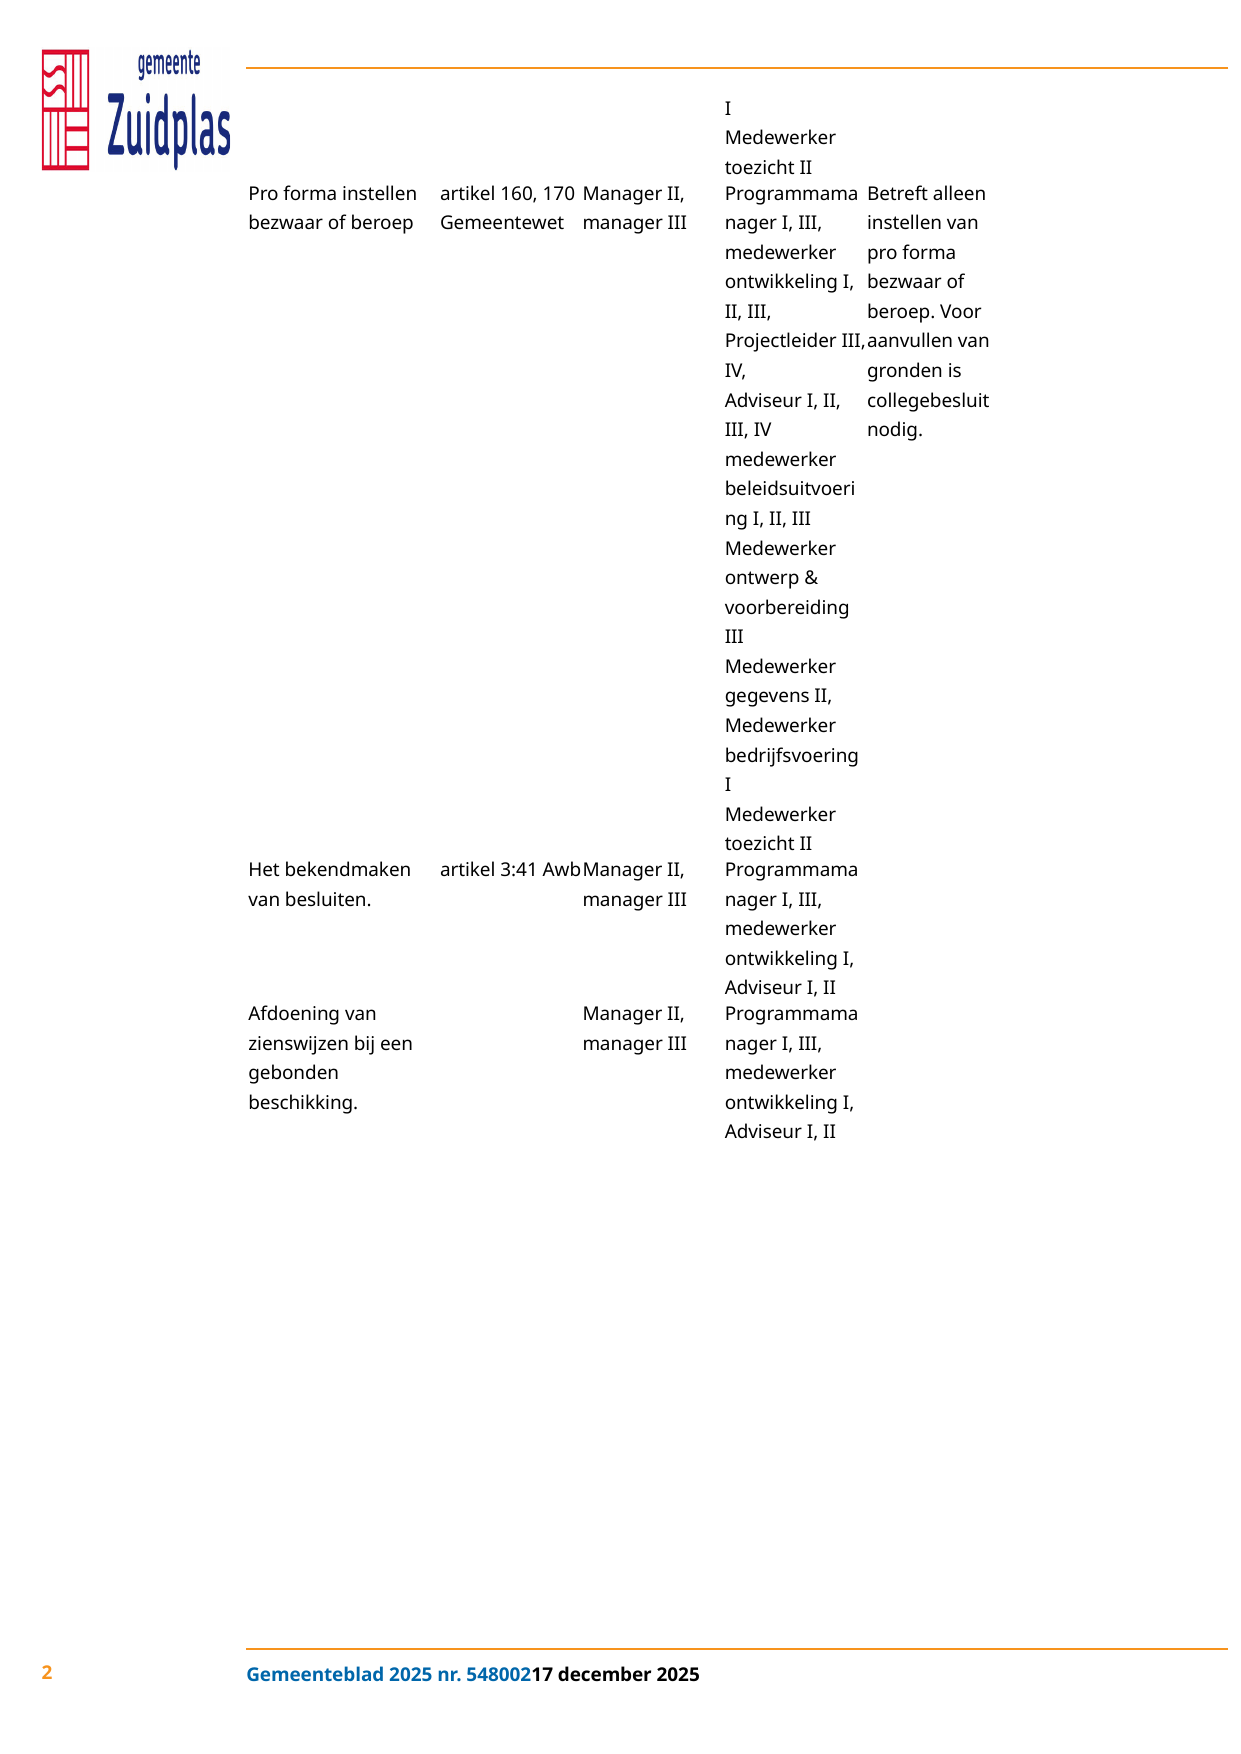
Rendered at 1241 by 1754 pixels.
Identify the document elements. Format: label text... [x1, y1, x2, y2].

table_cell [867, 856, 1009, 1000]
table_cell Afdoening van zienswijzen bij een gebonden beschikking. [248, 1000, 440, 1144]
table_cell Programmamanager I, III, medewerker ontwikkeling I, Adviseur I, II [725, 856, 867, 1000]
table_cell Betreft alleen instellen van pro forma bezwaar of beroep. Voor aanvullen van gronden is collegebesluit nodig. [867, 180, 1009, 856]
table_cell artikel 3:41 Awb [440, 856, 582, 1000]
table_cell [248, 95, 440, 180]
table_cell [440, 1000, 582, 1144]
picture [41, 47, 231, 172]
table_cell Pro forma instellen bezwaar of beroep [248, 180, 440, 856]
table_cell [867, 95, 1009, 180]
table_cell Programmamanager I, III, medewerker ontwikkeling I, II, III, Projectleider III, IV, Adviseur I, II, III, IV medewerker beleidsuitvoering I, II, III Medewerker ontwerp & voorbereiding III Medewerker gegevens II, Medewerker bedrijfsvoering I Medewerker toezicht II [725, 180, 867, 856]
table_cell [867, 1000, 1009, 1144]
table_cell artikel 160, 170 Gemeentewet [440, 180, 582, 856]
table_cell Manager II, manager III [582, 180, 724, 856]
table_cell Het bekendmaken van besluiten. [248, 856, 440, 1000]
table_cell Manager II, manager III [582, 856, 724, 1000]
table_cell I Medewerker toezicht II [725, 95, 867, 180]
table_cell [582, 95, 724, 180]
table_cell Manager II, manager III [582, 1000, 724, 1144]
table_cell Programmamanager I, III, medewerker ontwikkeling I, Adviseur I, II [725, 1000, 867, 1144]
table_cell [440, 95, 582, 180]
